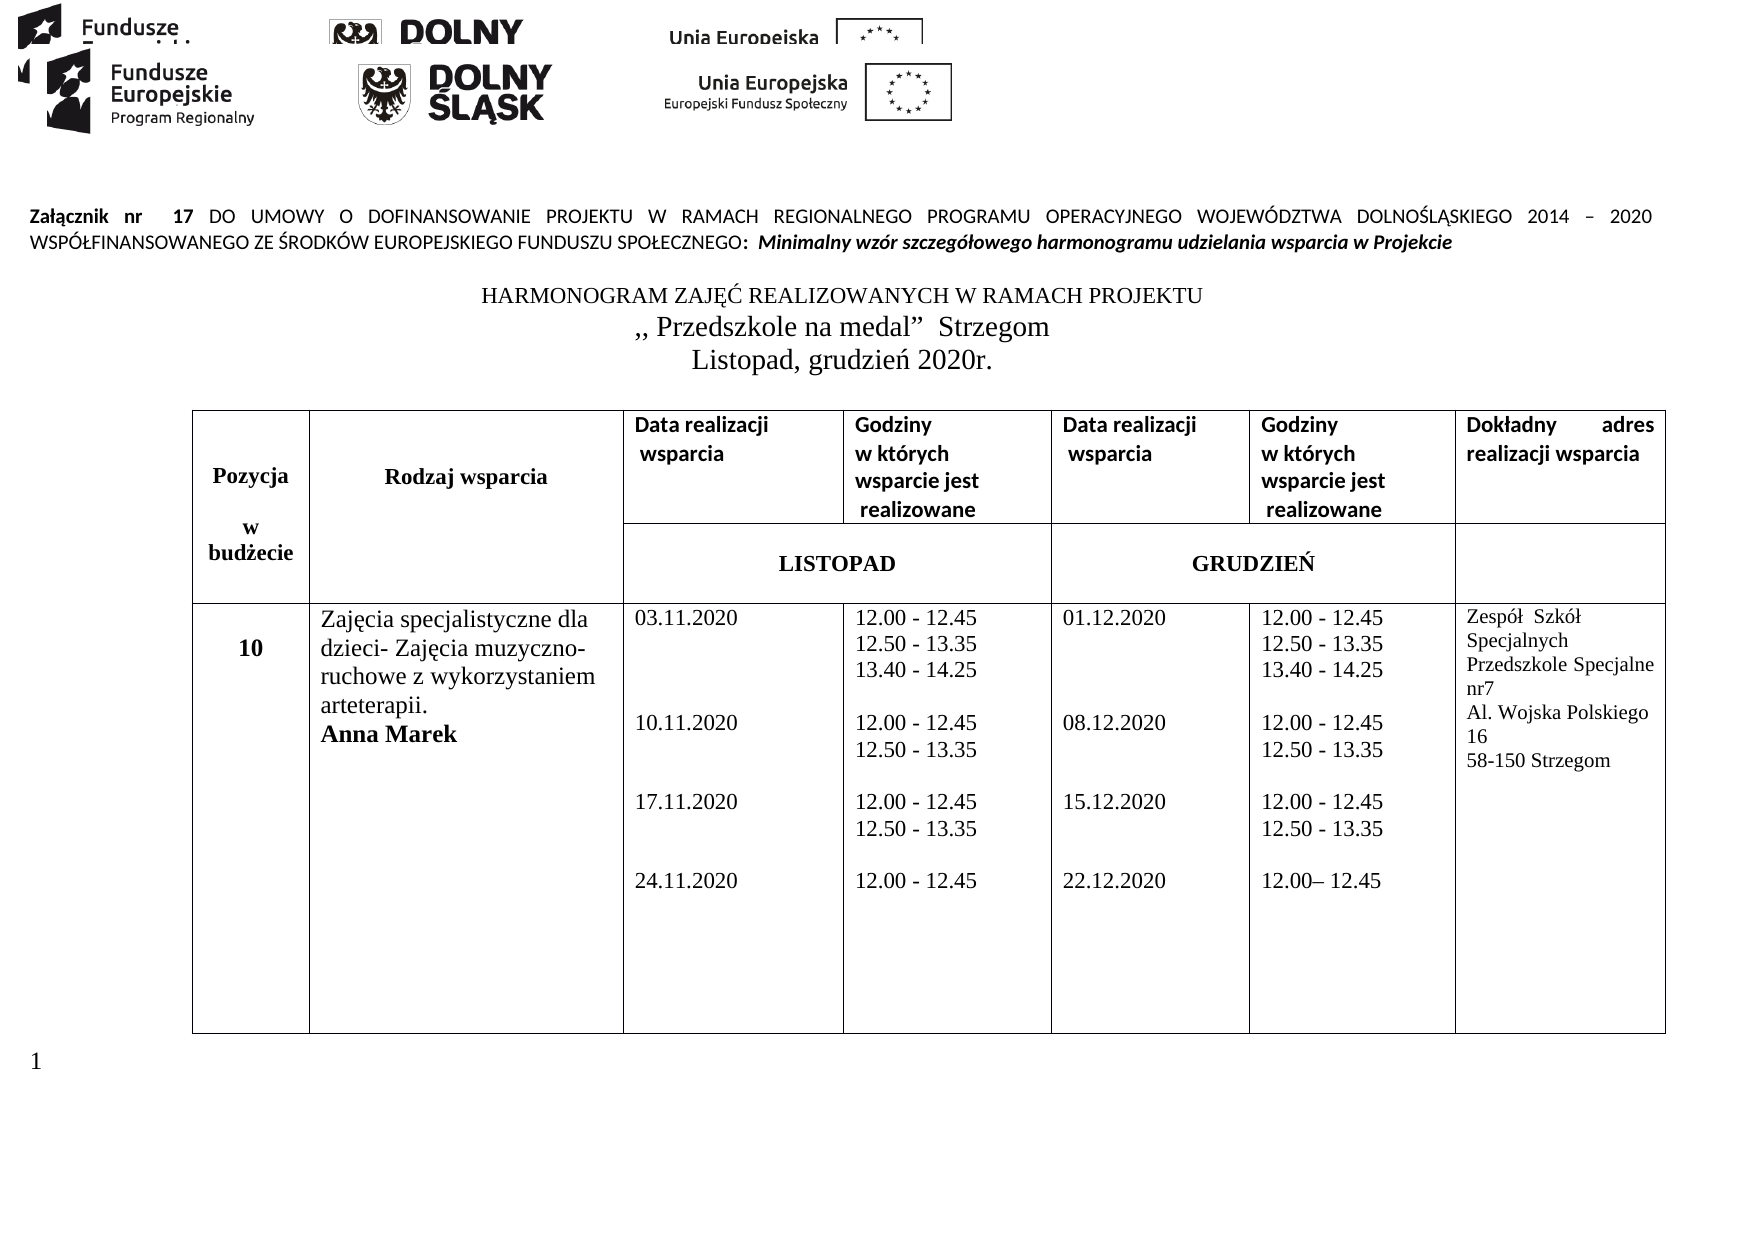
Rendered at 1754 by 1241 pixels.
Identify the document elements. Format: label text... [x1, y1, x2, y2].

table_header Data realizacji wsparcia [624, 411, 843, 523]
table_cell GRUDZIEŃ [1052, 524, 1455, 603]
list Listopad, grudzień 2020r. [29, 342, 1654, 376]
text HARMONOGRAM ZAJĘĆ REALIZOWANYCH W RAMACH PROJEKTU [29, 283, 1654, 309]
table_cell 01.12.2020 08.12.2020 15.12.2020 22.12.2020 [1052, 604, 1249, 1033]
table_cell 10 [193, 604, 309, 1033]
table_cell LISTOPAD [624, 524, 1051, 603]
table_header Rodzaj wsparcia [310, 411, 623, 603]
table_header Godziny w których wsparcie jest realizowane [1250, 411, 1455, 523]
table_cell 12.00 - 12.45 12.50 - 13.35 13.40 - 14.25 12.00 - 12.45 12.50 - 13.35 12.00 - 12.45 12.50 - 13.35 12.00 - 12.45 [844, 604, 1051, 1033]
table_cell [1456, 524, 1665, 603]
list ,, Przedszkole na medal” Strzegom [29, 309, 1654, 342]
table_cell 03.11.2020 10.11.2020 17.11.2020 24.11.2020 [624, 604, 843, 1033]
table_cell Zajęcia specjalistyczne dla dzieci- Zajęcia muzyczno-ruchowe z wykorzystaniem arteterapii. Anna Marek [310, 604, 623, 1033]
picture [0, 0, 974, 139]
table_header Godziny w których wsparcie jest realizowane [844, 411, 1051, 523]
text Załącznik nr 17 DO UMOWY O DOFINANSOWANIE PROJEKTU W RAMACH REGIONALNEGO PROGRAMU OPERACYJNEGO WOJEWÓDZTWA DOLNOŚLĄSKIEGO 2014 – 2020 WSPÓŁFINANSOWANEGO ZE ŚRODKÓW EUROPEJSKIEGO FUNDUSZU SPOŁECZNEGO: Minimalny wzór szczegółowego harmonogramu udzielania wsparcia w Projekcie [29, 204, 1654, 254]
table_header Data realizacji wsparcia [1052, 411, 1249, 523]
table_cell 12.00 - 12.45 12.50 - 13.35 13.40 - 14.25 12.00 - 12.45 12.50 - 13.35 12.00 - 12.45 12.50 - 13.35 12.00– 12.45 [1250, 604, 1455, 1033]
table_header Pozycja w budżecie [193, 411, 309, 603]
table_header Dokładny adres realizacji wsparcia [1456, 411, 1665, 523]
table_cell Zespół Szkół Specjalnych Przedszkole Specjalne nr7 Al. Wojska Polskiego 16 58-150 Strzegom [1456, 604, 1665, 1033]
